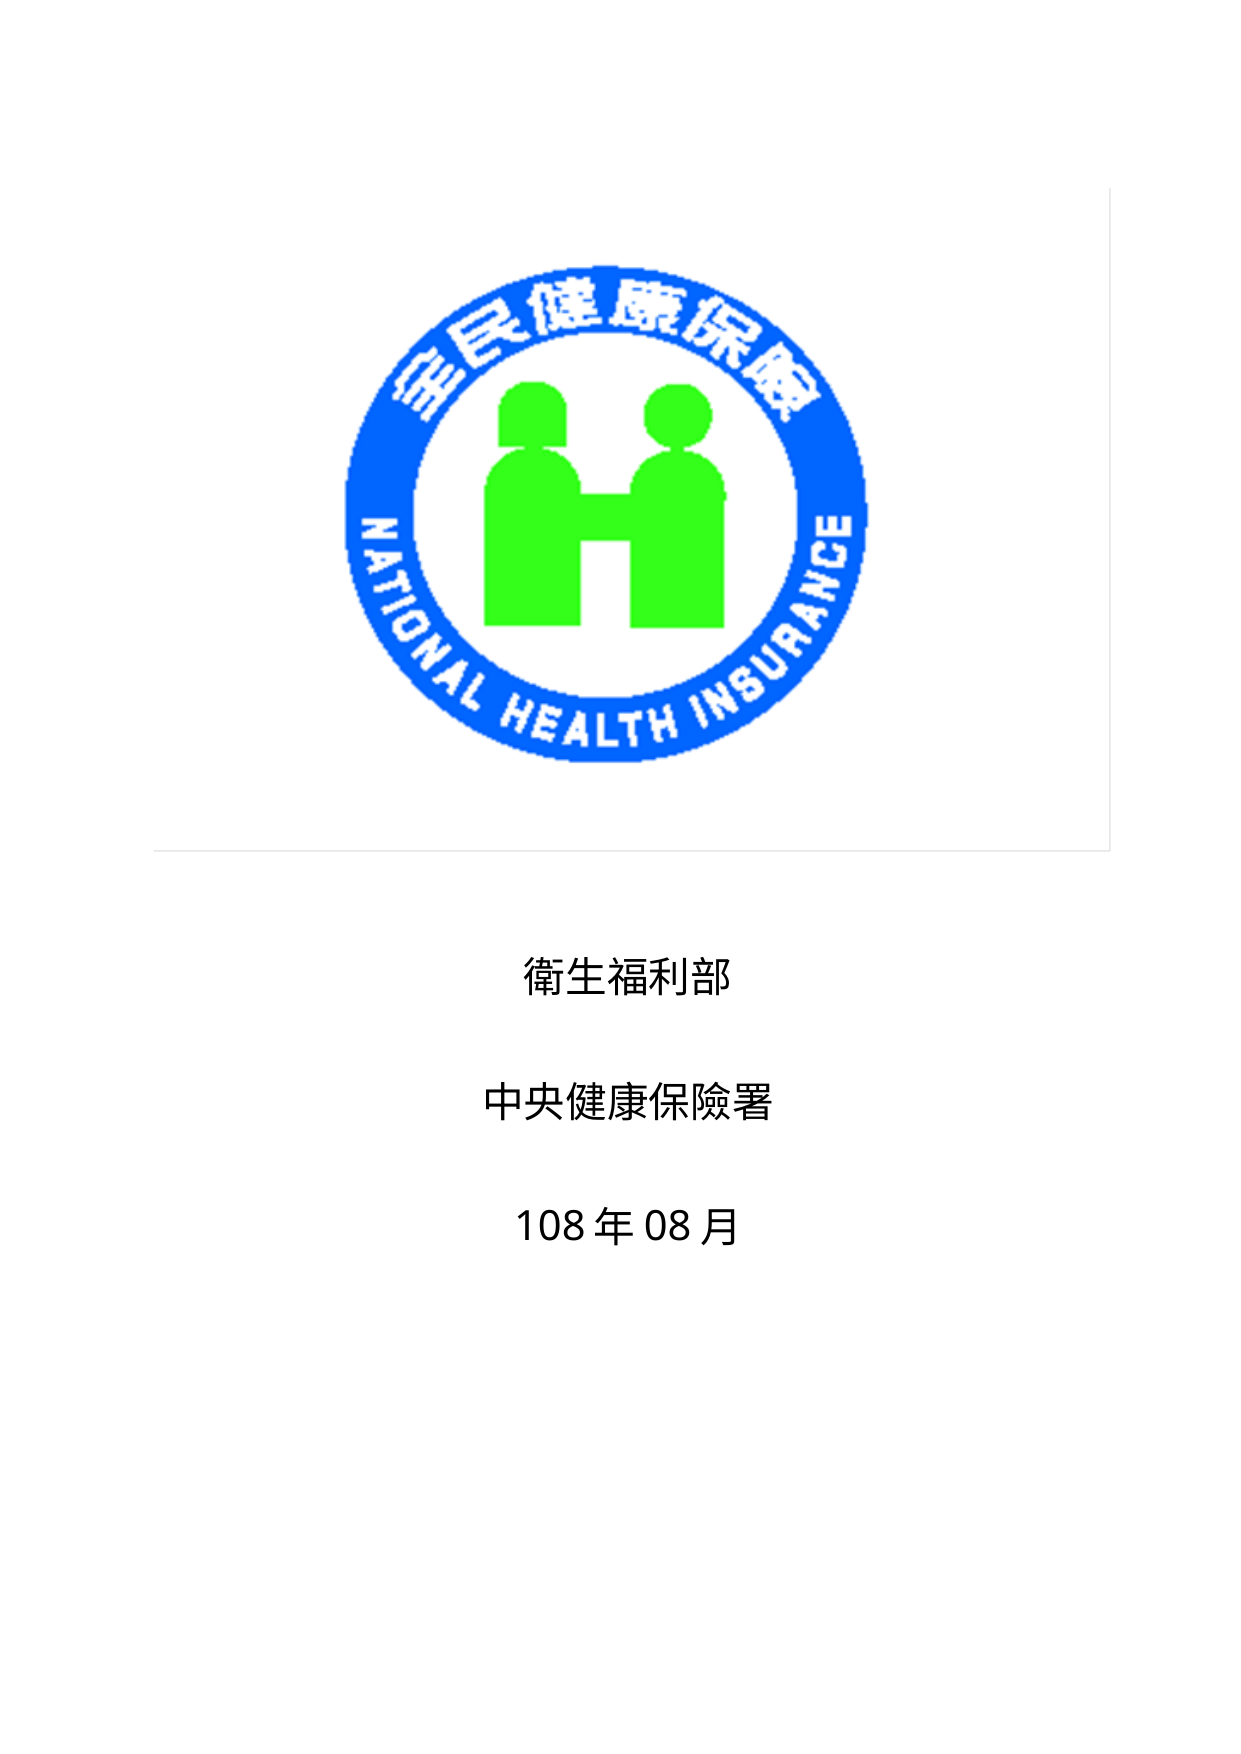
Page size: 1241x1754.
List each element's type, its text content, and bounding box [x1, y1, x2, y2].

text 衛生福利部 [103, 932, 1152, 994]
text 108年08月 [103, 1182, 1152, 1244]
text 中央健康保險署 [103, 1057, 1152, 1119]
